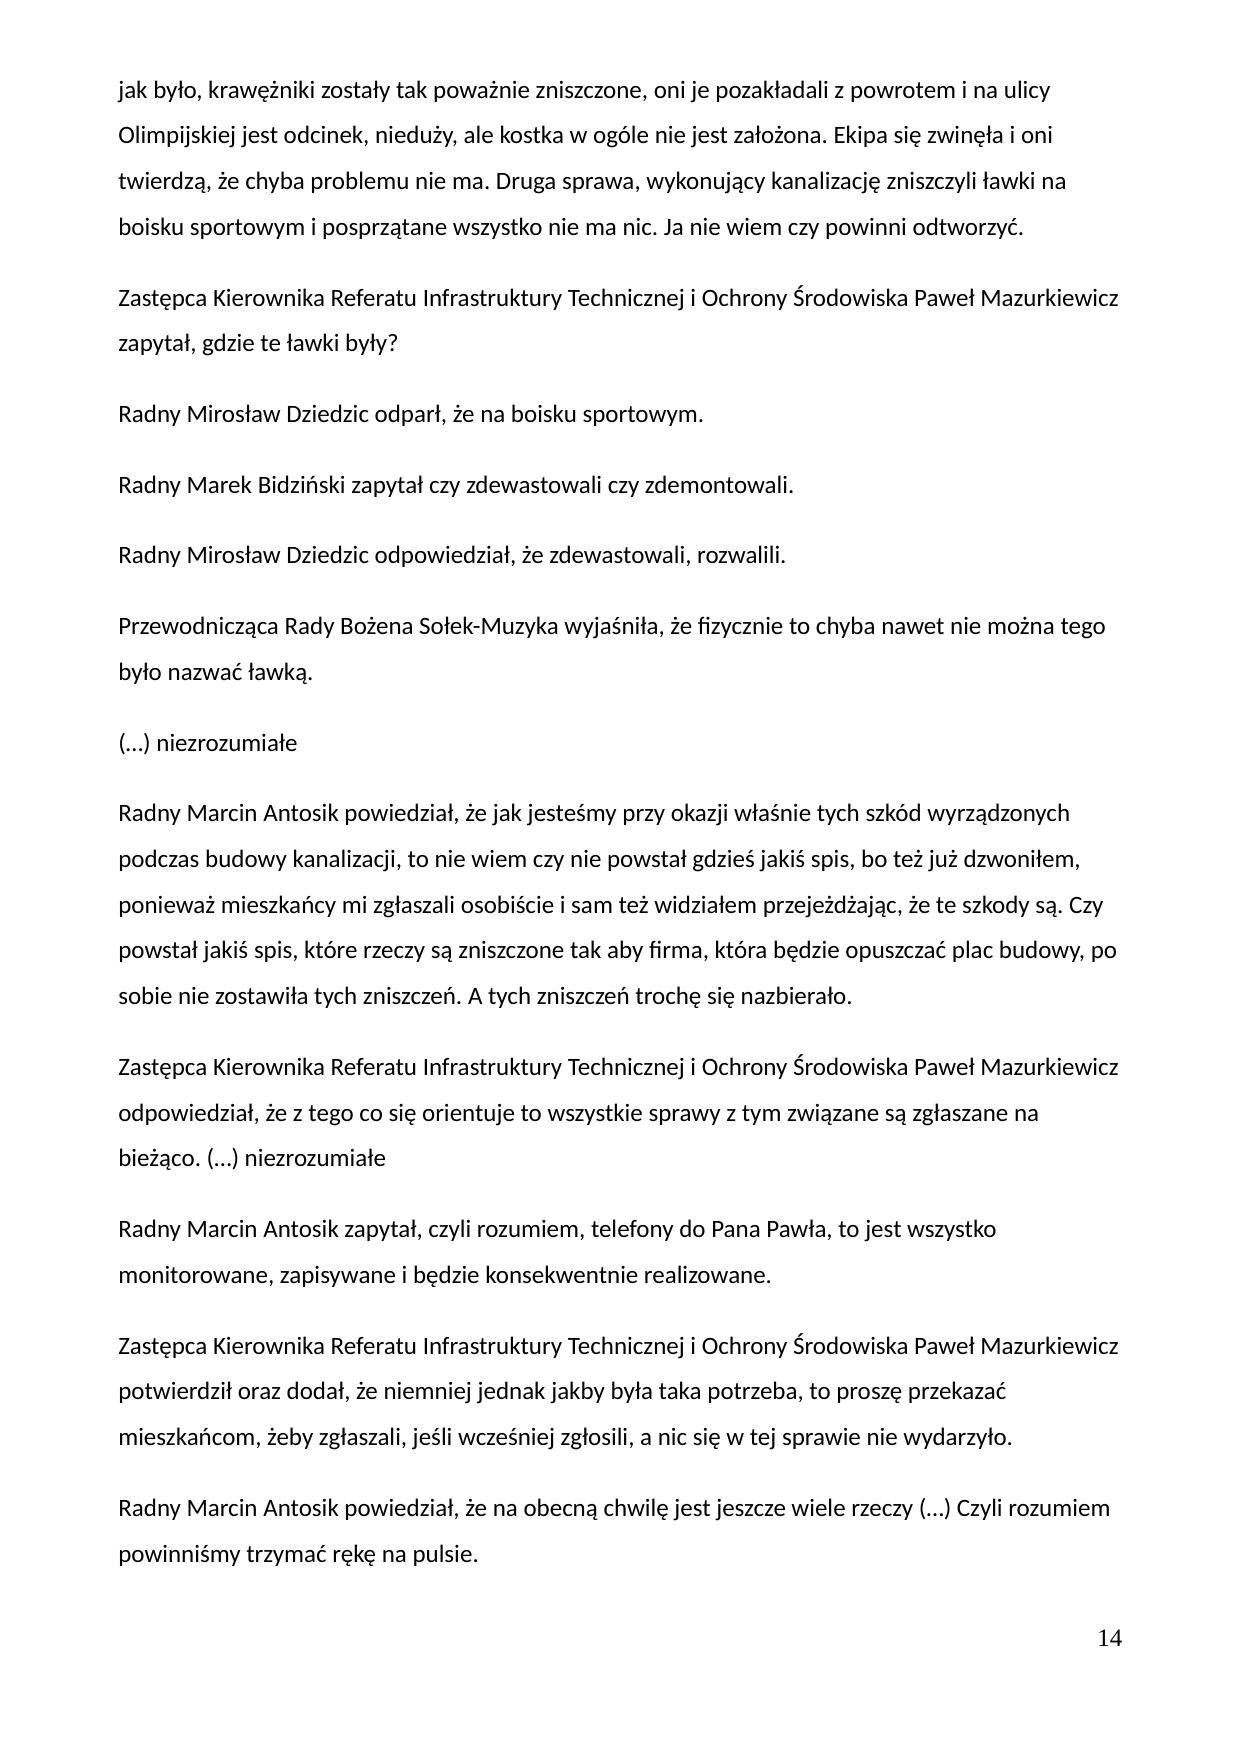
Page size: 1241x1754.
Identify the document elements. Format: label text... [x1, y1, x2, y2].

text Przewodnicząca Rady Bożena Sołek-Muzyka wyjaśniła, że fizycznie to chyba nawet nie można tego było nazwać ławką. [118, 610, 1122, 687]
text jak było, krawężniki zostały tak poważnie zniszczone, oni je pozakładali z powrotem i na ulicy Olimpijskiej jest odcinek, nieduży, ale kostka w ogóle nie jest założona. Ekipa się zwinęła i oni twierdzą, że chyba problemu nie ma. Druga sprawa, wykonujący kanalizację zniszczyli ławki na boisku sportowym i posprzątane wszystko nie ma nic. Ja nie wiem czy powinni odtworzyć. [118, 74, 1122, 241]
text (…) niezrozumiałe [118, 727, 1122, 757]
text Zastępca Kierownika Referatu Infrastruktury Technicznej i Ochrony Środowiska Paweł Mazurkiewicz potwierdził oraz dodał, że niemniej jednak jakby była taka potrzeba, to proszę przekazać mieszkańcom, żeby zgłaszali, jeśli wcześniej zgłosili, a nic się w tej sprawie nie wydarzyło. [118, 1330, 1122, 1452]
text Radny Mirosław Dziedzic odpowiedział, że zdewastowali, rozwalili. [118, 539, 1122, 570]
text Radny Marcin Antosik powiedział, że jak jesteśmy przy okazji właśnie tych szkód wyrządzonych podczas budowy kanalizacji, to nie wiem czy nie powstał gdzieś jakiś spis, bo też już dzwoniłem, ponieważ mieszkańcy mi zgłaszali osobiście i sam też widziałem przejeżdżając, że te szkody są. Czy powstał jakiś spis, które rzeczy są zniszczone tak aby firma, która będzie opuszczać plac budowy, po sobie nie zostawiła tych zniszczeń. A tych zniszczeń trochę się nazbierało. [118, 797, 1122, 1011]
text Radny Marek Bidziński zapytał czy zdewastowali czy zdemontowali. [118, 469, 1122, 499]
text Zastępca Kierownika Referatu Infrastruktury Technicznej i Ochrony Środowiska Paweł Mazurkiewicz zapytał, gdzie te ławki były? [118, 282, 1122, 358]
text Radny Mirosław Dziedzic odparł, że na boisku sportowym. [118, 398, 1122, 429]
text Radny Marcin Antosik zapytał, czyli rozumiem, telefony do Pana Pawła, to jest wszystko monitorowane, zapisywane i będzie konsekwentnie realizowane. [118, 1213, 1122, 1289]
text Zastępca Kierownika Referatu Infrastruktury Technicznej i Ochrony Środowiska Paweł Mazurkiewicz odpowiedział, że z tego co się orientuje to wszystkie sprawy z tym związane są zgłaszane na bieżąco. (…) niezrozumiałe [118, 1051, 1122, 1173]
text Radny Marcin Antosik powiedział, że na obecną chwilę jest jeszcze wiele rzeczy (…) Czyli rozumiem powinniśmy trzymać rękę na pulsie. [118, 1492, 1122, 1568]
